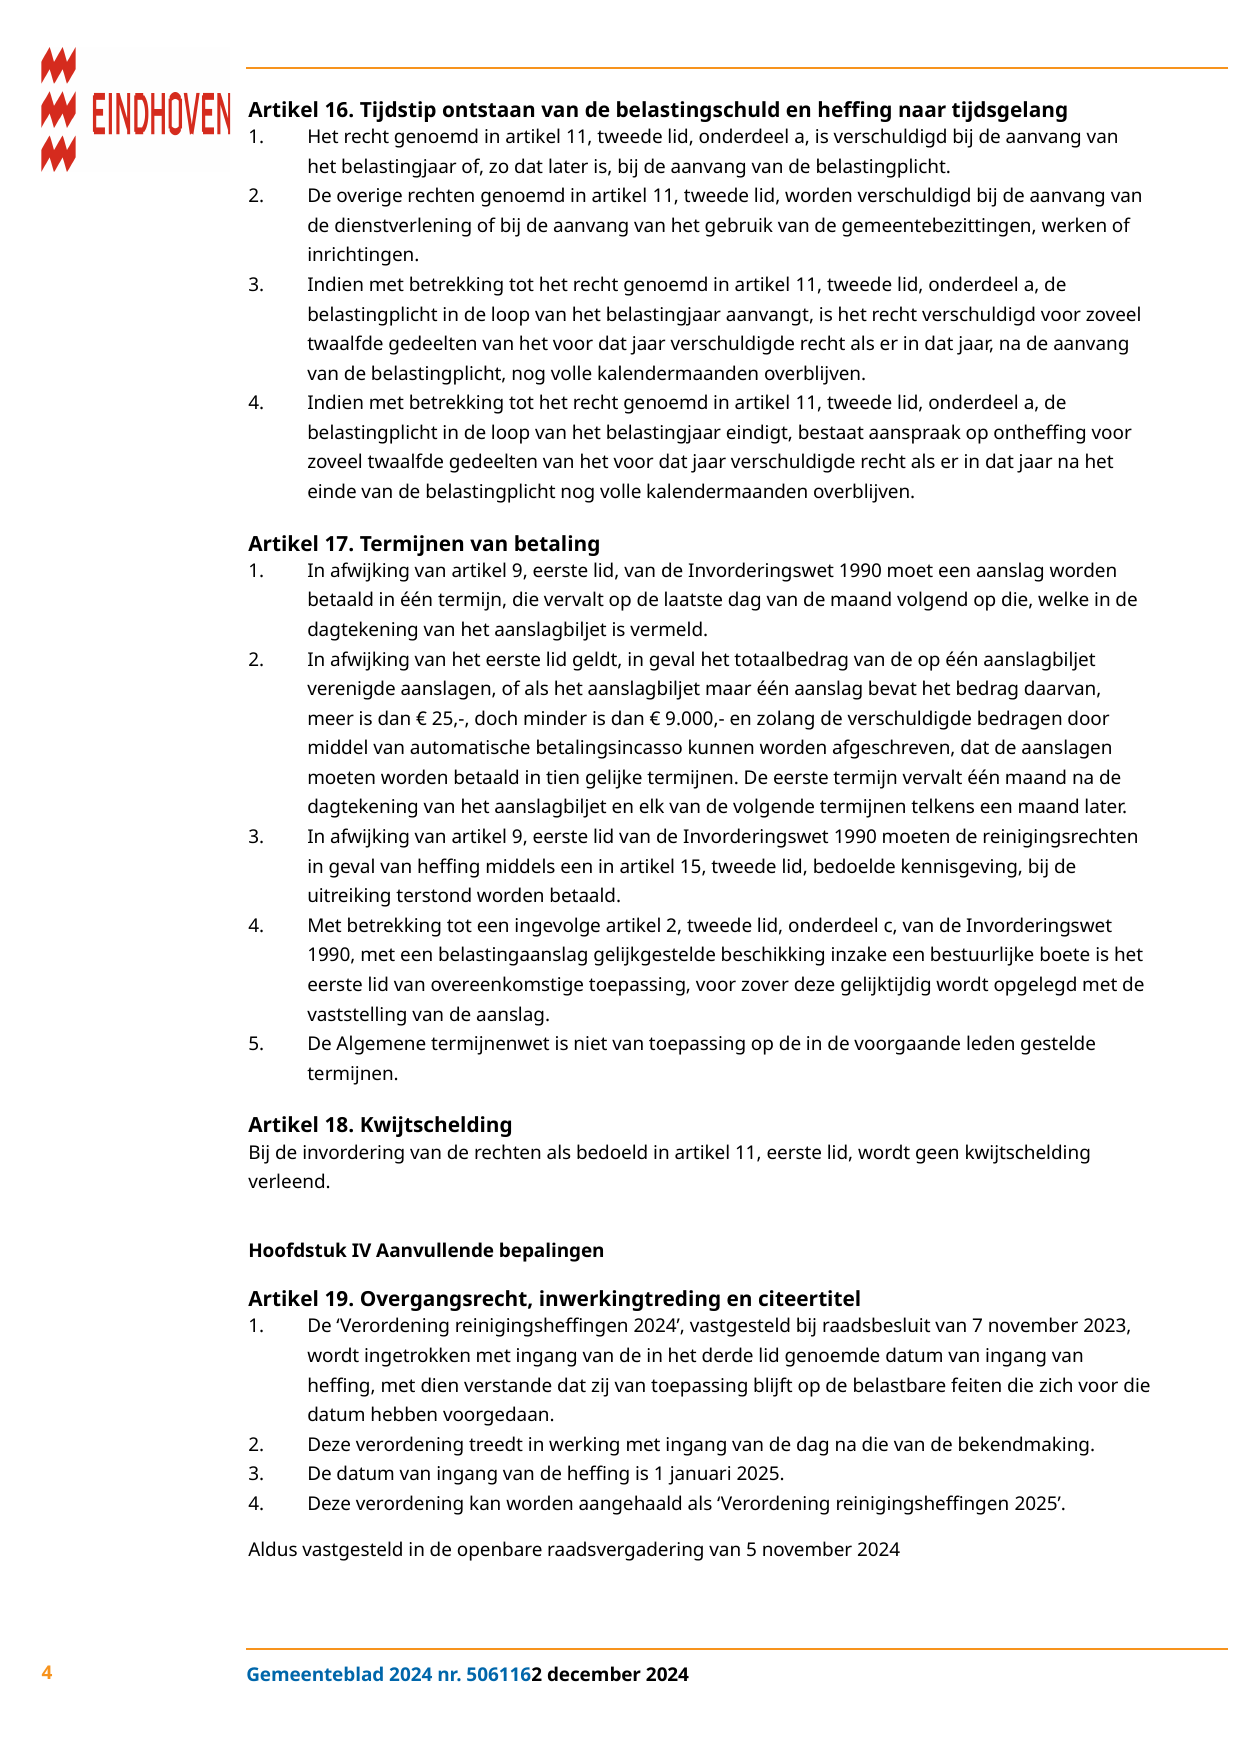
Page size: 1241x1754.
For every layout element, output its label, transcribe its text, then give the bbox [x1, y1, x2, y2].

text Hoofdstuk IV Aanvullende bepalingen [248, 1235, 1152, 1263]
text Bij de invordering van de rechten als bedoeld in artikel 11, eerste lid, wordt geen kwijtschelding verleend. [248, 1139, 1152, 1194]
list Indien met betrekking tot het recht genoemd in artikel 11, tweede lid, onderdeel a, de belastingplicht in de loop van het belastingjaar eindigt, bestaat aanspraak op ontheffing voor zoveel twaalfde gedeelten van het voor dat jaar verschuldigde recht als er in dat jaar na het einde van de belastingplicht nog volle kalendermaanden overblijven. [248, 389, 1152, 504]
list In afwijking van het eerste lid geldt, in geval het totaalbedrag van de op één aanslagbiljet verenigde aanslagen, of als het aanslagbiljet maar één aanslag bevat het bedrag daarvan, meer is dan € 25,-, doch minder is dan € 9.000,- en zolang de verschuldigde bedragen door middel van automatische betalingsincasso kunnen worden afgeschreven, dat de aanslagen moeten worden betaald in tien gelijke termijnen. De eerste termijn vervalt één maand na de dagtekening van het aanslagbiljet en elk van de volgende termijnen telkens een maand later. [248, 646, 1152, 819]
text Artikel 16. Tijdstip ontstaan van de belastingschuld en heffing naar tijdsgelang [248, 95, 1152, 123]
list Deze verordening kan worden aangehaald als ‘Verordening reinigingsheffingen 2025’. [248, 1490, 1152, 1516]
list In afwijking van artikel 9, eerste lid, van de Invorderingswet 1990 moet een aanslag worden betaald in één termijn, die vervalt op de laatste dag van de maand volgend op die, welke in de dagtekening van het aanslagbiljet is vermeld. [248, 557, 1152, 642]
text Artikel 18. Kwijtschelding [248, 1110, 1152, 1139]
text Aldus vastgesteld in de openbare raadsvergadering van 5 november 2024 [248, 1536, 1152, 1561]
text Artikel 17. Termijnen van betaling [248, 529, 1152, 557]
list Deze verordening treedt in werking met ingang van de dag na die van de bekendmaking. [248, 1431, 1152, 1457]
list De ‘Verordening reinigingsheffingen 2024’, vastgesteld bij raadsbesluit van 7 november 2023, wordt ingetrokken met ingang van de in het derde lid genoemde datum van ingang van heffing, met dien verstande dat zij van toepassing blijft op de belastbare feiten die zich voor die datum hebben voorgedaan. [248, 1313, 1152, 1427]
list Met betrekking tot een ingevolge artikel 2, tweede lid, onderdeel c, van de Invorderingswet 1990, met een belastingaanslag gelijkgestelde beschikking inzake een bestuurlijke boete is het eerste lid van overeenkomstige toepassing, voor zover deze gelijktijdig wordt opgelegd met de vaststelling van de aanslag. [248, 912, 1152, 1027]
picture [41, 47, 231, 172]
list Indien met betrekking tot het recht genoemd in artikel 11, tweede lid, onderdeel a, de belastingplicht in de loop van het belastingjaar aanvangt, is het recht verschuldigd voor zoveel twaalfde gedeelten van het voor dat jaar verschuldigde recht als er in dat jaar, na de aanvang van de belastingplicht, nog volle kalendermaanden overblijven. [248, 271, 1152, 386]
text Artikel 19. Overgangsrecht, inwerkingtreding en citeertitel [248, 1284, 1152, 1313]
list De datum van ingang van de heffing is 1 januari 2025. [248, 1461, 1152, 1486]
list De overige rechten genoemd in artikel 11, tweede lid, worden verschuldigd bij de aanvang van de dienstverlening of bij de aanvang van het gebruik van de gemeentebezittingen, werken of inrichtingen. [248, 182, 1152, 267]
list Het recht genoemd in artikel 11, tweede lid, onderdeel a, is verschuldigd bij de aanvang van het belastingjaar of, zo dat later is, bij de aanvang van de belastingplicht. [248, 123, 1152, 178]
list In afwijking van artikel 9, eerste lid van de Invorderingswet 1990 moeten de reinigingsrechten in geval van heffing middels een in artikel 15, tweede lid, bedoelde kennisgeving, bij de uitreiking terstond worden betaald. [248, 823, 1152, 908]
list De Algemene termijnenwet is niet van toepassing op de in de voorgaande leden gestelde termijnen. [248, 1030, 1152, 1086]
